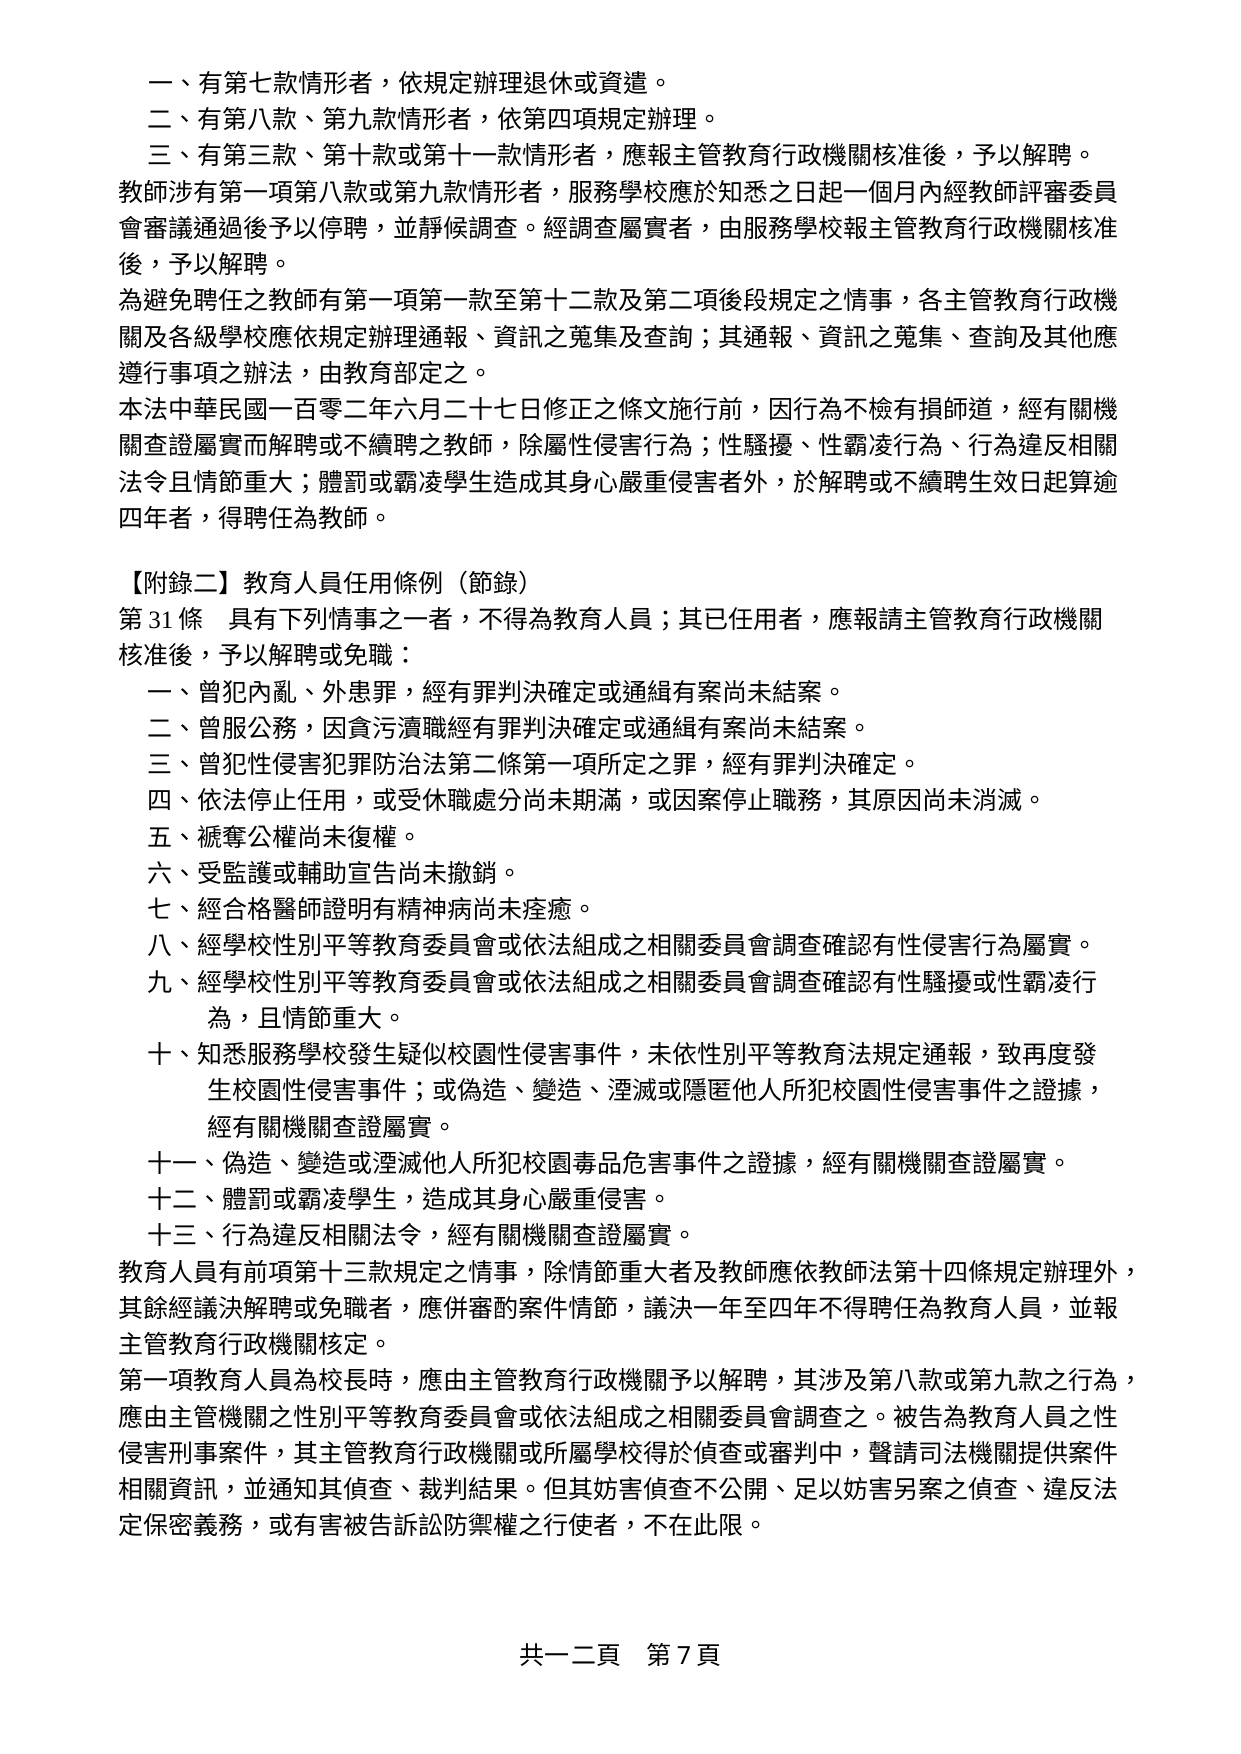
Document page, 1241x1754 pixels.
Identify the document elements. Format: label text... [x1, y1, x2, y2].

text 【附錄二】教育人員任用條例（節錄） [118, 563, 1122, 599]
text 十、知悉服務學校發生疑似校園性侵害事件，未依性別平等教育法規定通報，致再度發生校園性侵害事件；或偽造、變造、湮滅或隱匿他人所犯校園性侵害事件之證據，經有關機關查證屬實。 [148, 1034, 1122, 1143]
text 為避免聘任之教師有第一項第一款至第十二款及第二項後段規定之情事，各主管教育行政機關及各級學校應依規定辦理通報、資訊之蒐集及查詢；其通報、資訊之蒐集、查詢及其他應遵行事項之辦法，由教育部定之。 [118, 281, 1122, 389]
text 本法中華民國一百零二年六月二十七日修正之條文施行前，因行為不檢有損師道，經有關機關查證屬實而解聘或不續聘之教師，除屬性侵害行為；性騷擾、性霸凌行為、行為違反相關法令且情節重大；體罰或霸凌學生造成其身心嚴重侵害者外，於解聘或不續聘生效日起算逾四年者，得聘任為教師。 [118, 389, 1122, 534]
text 教師涉有第一項第八款或第九款情形者，服務學校應於知悉之日起一個月內經教師評審委員會審議通過後予以停聘，並靜候調查。經調查屬實者，由服務學校報主管教育行政機關核准後，予以解聘。 [118, 172, 1122, 281]
text 九、經學校性別平等教育委員會或依法組成之相關委員會調查確認有性騷擾或性霸凌行為，且情節重大。 [148, 962, 1122, 1034]
text 一、有第七款情形者，依規定辦理退休或資遣。 [148, 63, 1122, 99]
text 二、曾服公務，因貪污瀆職經有罪判決確定或通緝有案尚未結案。 [118, 708, 1122, 744]
text 七、經合格醫師證明有精神病尚未痊癒。 [118, 889, 1122, 926]
text 十三、行為違反相關法令，經有關機關查證屬實。 [118, 1216, 1122, 1252]
text 第一項教育人員為校長時，應由主管教育行政機關予以解聘，其涉及第八款或第九款之行為，應由主管機關之性別平等教育委員會或依法組成之相關委員會調查之。被告為教育人員之性侵害刑事案件，其主管教育行政機關或所屬學校得於偵查或審判中，聲請司法機關提供案件相關資訊，並通知其偵查、裁判結果。但其妨害偵查不公開、足以妨害另案之偵查、違反法定保密義務，或有害被告訴訟防禦權之行使者，不在此限。 [118, 1361, 1122, 1542]
text 一、曾犯內亂、外患罪，經有罪判決確定或通緝有案尚未結案。 [118, 672, 1122, 708]
text 十二、體罰或霸凌學生，造成其身心嚴重侵害。 [118, 1179, 1122, 1216]
text 三、曾犯性侵害犯罪防治法第二條第一項所定之罪，經有罪判決確定。 [118, 744, 1122, 781]
text 第31條 具有下列情事之一者，不得為教育人員；其已任用者，應報請主管教育行政機關核准後，予以解聘或免職： [118, 599, 1122, 672]
text 二、有第八款、第九款情形者，依第四項規定辦理。 [59, 99, 1122, 136]
text 五、褫奪公權尚未復權。 [118, 817, 1122, 853]
text 六、受監護或輔助宣告尚未撤銷。 [118, 853, 1122, 889]
text 十一、偽造、變造或湮滅他人所犯校園毒品危害事件之證據，經有關機關查證屬實。 [148, 1143, 1122, 1179]
text 三、有第三款、第十款或第十一款情形者，應報主管教育行政機關核准後，予以解聘。 [59, 136, 1122, 172]
text 四、依法停止任用，或受休職處分尚未期滿，或因案停止職務，其原因尚未消滅。 [118, 781, 1122, 817]
text 教育人員有前項第十三款規定之情事，除情節重大者及教師應依教師法第十四條規定辦理外，其餘經議決解聘或免職者，應併審酌案件情節，議決一年至四年不得聘任為教育人員，並報主管教育行政機關核定。 [118, 1252, 1122, 1361]
text 八、經學校性別平等教育委員會或依法組成之相關委員會調查確認有性侵害行為屬實。 [148, 926, 1122, 962]
